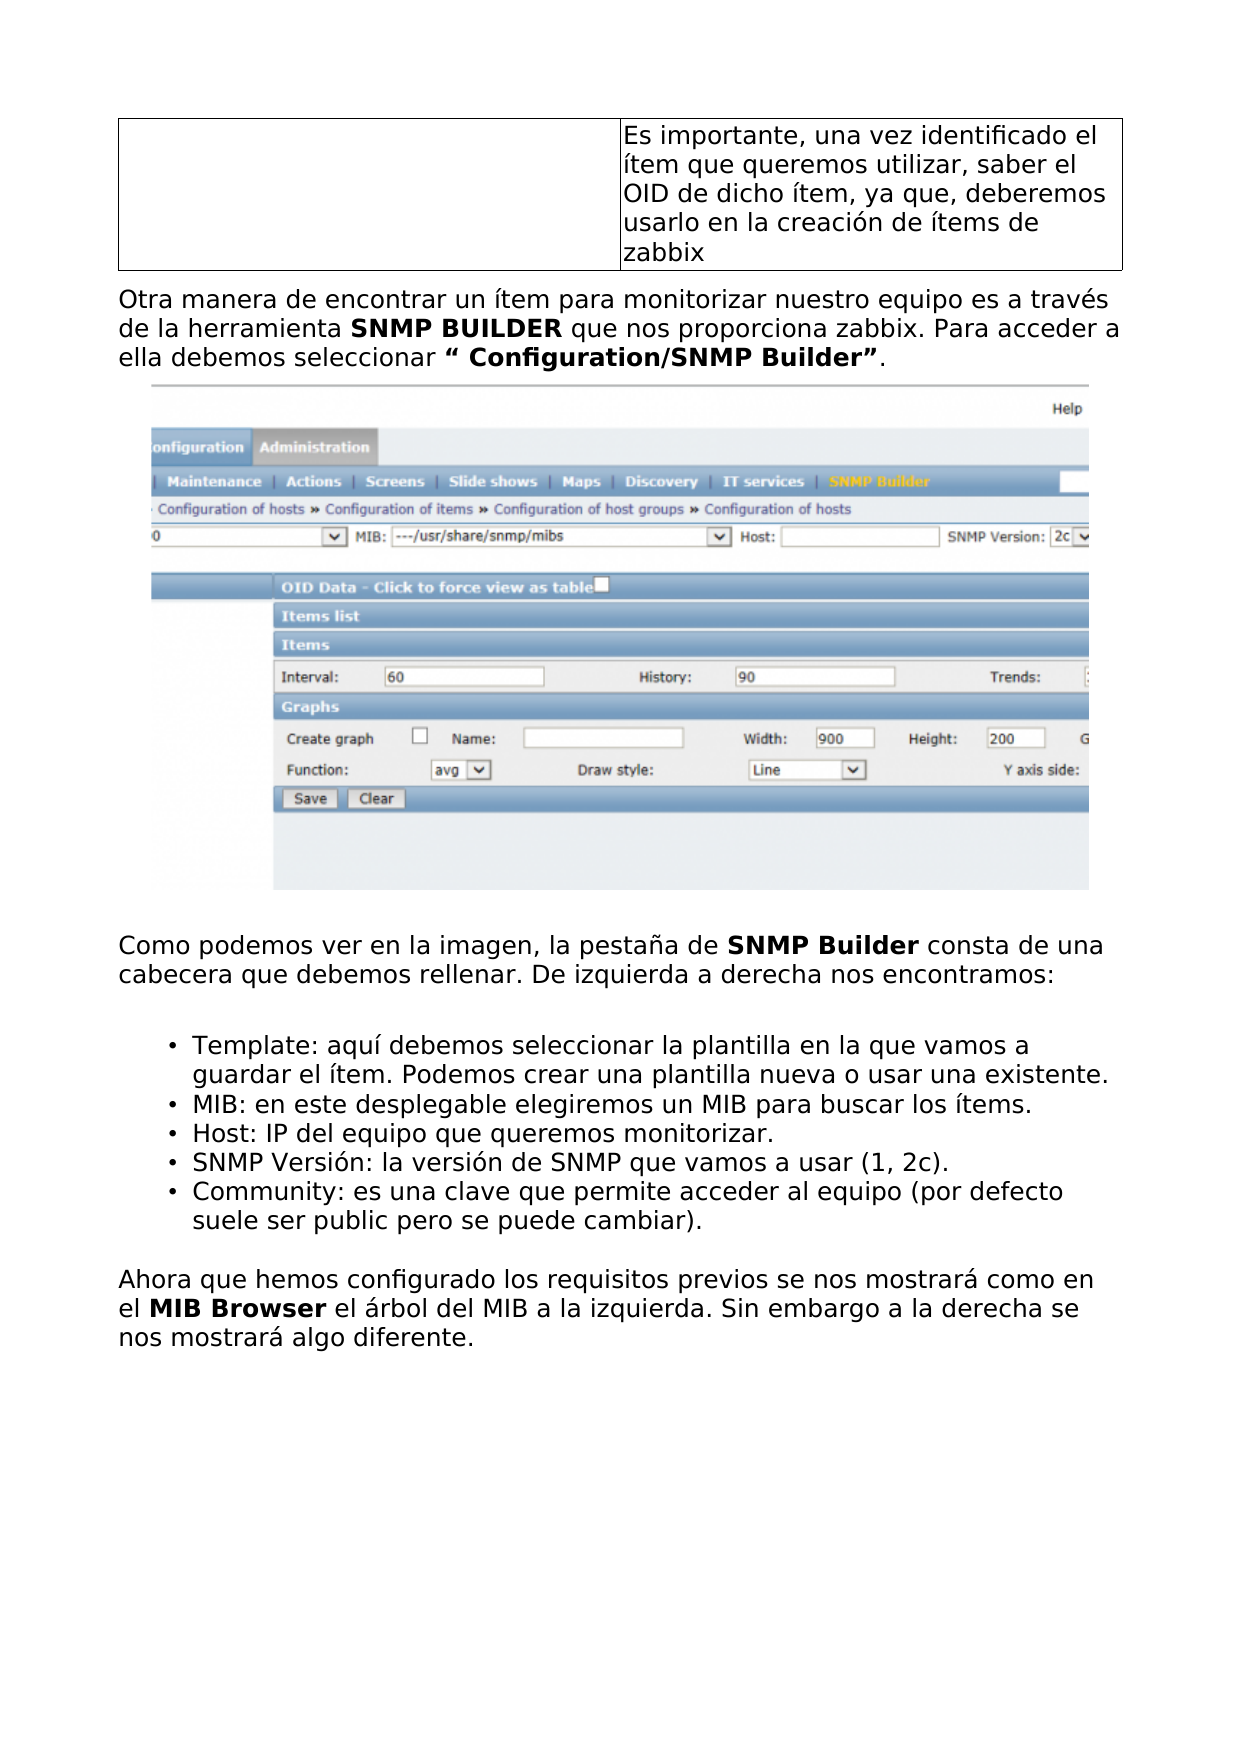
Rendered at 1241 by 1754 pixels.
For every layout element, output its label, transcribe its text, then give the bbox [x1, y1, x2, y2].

table_header Es importante, una vez identificado el ítem que queremos utilizar, saber el OID de dicho ítem, ya que, deberemos usarlo en la creación de ítems de zabbix [621, 119, 1122, 270]
table_header [119, 119, 620, 270]
picture [151, 384, 1089, 890]
text Como podemos ver en la imagen, la pestaña de SNMP Builder consta de una cabecera que debemos rellenar. De izquierda a derecha nos encontramos: [118, 931, 1122, 989]
list MIB: en este desplegable elegiremos un MIB para buscar los ítems. [177, 1090, 1122, 1119]
list Template: aquí debemos seleccionar la plantilla en la que vamos a guardar el ítem. Podemos crear una plantilla nueva o usar una existente. [177, 1032, 1122, 1090]
text Otra manera de encontrar un ítem para monitorizar nuestro equipo es a través de la herramienta SNMP BUILDER que nos proporciona zabbix. Para acceder a ella debemos seleccionar “ Configuration/SNMP Builder”. [118, 285, 1122, 372]
list Community: es una clave que permite acceder al equipo (por defecto suele ser public pero se puede cambiar). [177, 1177, 1122, 1236]
text Ahora que hemos configurado los requisitos previos se nos mostrará como en el MIB Browser el árbol del MIB a la izquierda. Sin embargo a la derecha se nos mostrará algo diferente. [118, 1265, 1122, 1353]
list Host: IP del equipo que queremos monitorizar. [177, 1119, 1122, 1148]
list SNMP Versión: la versión de SNMP que vamos a usar (1, 2c). [177, 1148, 1122, 1177]
